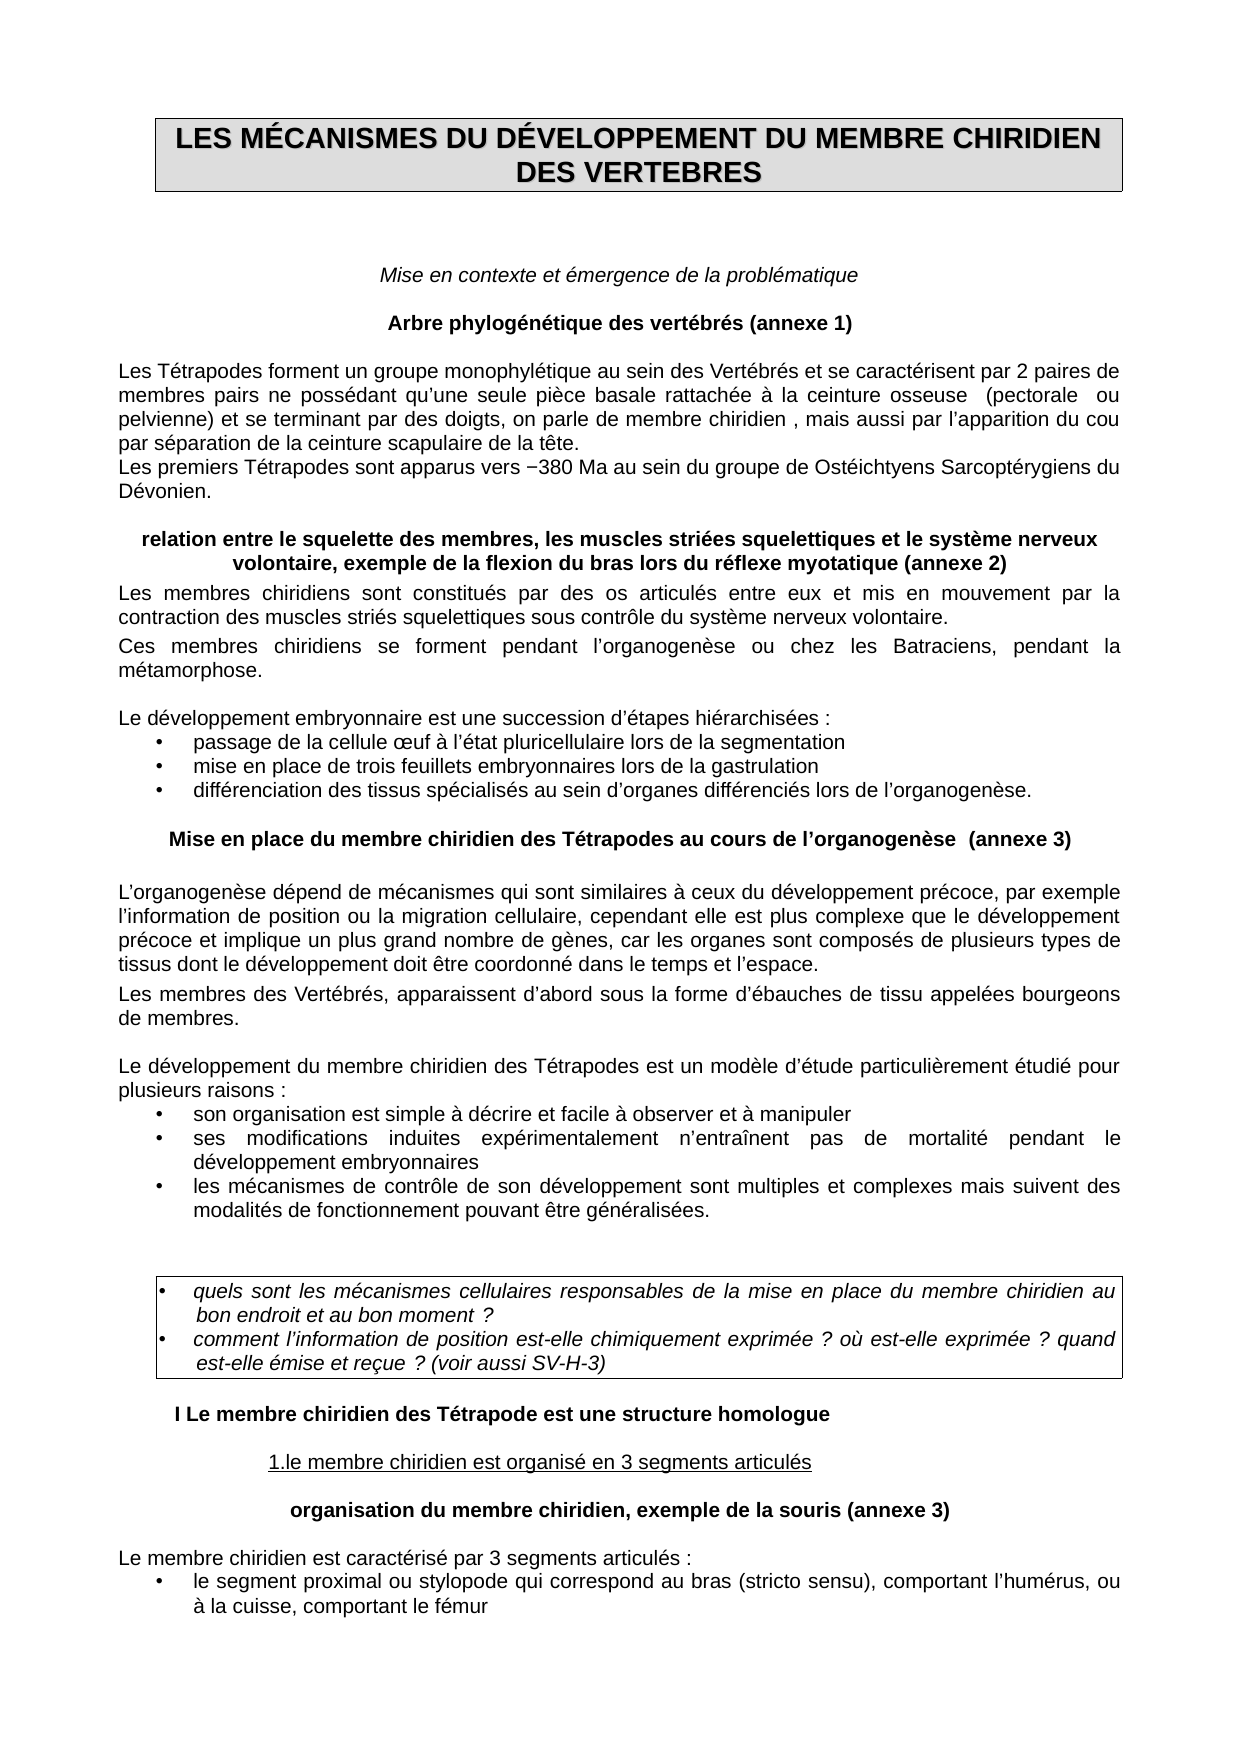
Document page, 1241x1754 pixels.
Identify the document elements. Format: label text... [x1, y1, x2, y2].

list quels sont les mécanismes cellulaires responsables de la mise en place du membre chiridien au bon endroit et au bon moment ? [157, 1277, 1122, 1324]
text Mise en place du membre chiridien des Tétrapodes au cours de l’organogenèse (annexe 3) [118, 826, 1122, 850]
text Ces membres chiridiens se forment pendant l’organogenèse ou chez les Batraciens, pendant la métamorphose. [118, 634, 1122, 682]
text Le développement embryonnaire est une succession d’étapes hiérarchisées : [118, 706, 1122, 730]
list mise en place de trois feuillets embryonnaires lors de la gastrulation [156, 754, 1122, 778]
list comment l’information de position est-elle chimiquement exprimée ? où est-elle exprimée ? quand est-elle émise et reçue ? (voir aussi SV-H-3) [157, 1324, 1122, 1378]
text Les Mécanismes du développement DU MEMBRE CHIRIDIEN DES VERTEBRES [156, 119, 1122, 191]
list I Le membre chiridien des Tétrapode est une structure homologue [118, 1402, 1122, 1426]
text Les Tétrapodes forment un groupe monophylétique au sein des Vertébrés et se caractérisent par 2 paires de membres pairs ne possédant qu’une seule pièce basale rattachée à la ceinture osseuse (pectorale ou pelvienne) et se terminant par des doigts, on parle de membre chiridien , mais aussi par l’apparition du cou par séparation de la ceinture scapulaire de la tête. [118, 359, 1122, 455]
text organisation du membre chiridien, exemple de la souris (annexe 3) [118, 1497, 1122, 1521]
text Arbre phylogénétique des vertébrés (annexe 1) [118, 311, 1122, 335]
list ses modifications induites expérimentalement n’entraînent pas de mortalité pendant le développement embryonnaires [156, 1126, 1122, 1174]
list passage de la cellule œuf à l’état pluricellulaire lors de la segmentation [156, 730, 1122, 754]
text L’organogenèse dépend de mécanismes qui sont similaires à ceux du développement précoce, par exemple l’information de position ou la migration cellulaire, cependant elle est plus complexe que le développement précoce et implique un plus grand nombre de gènes, car les organes sont composés de plusieurs types de tissus dont le développement doit être coordonné dans le temps et l’espace. [118, 880, 1122, 976]
text Les membres chiridiens sont constitués par des os articulés entre eux et mis en mouvement par la contraction des muscles striés squelettiques sous contrôle du système nerveux volontaire. [118, 581, 1122, 628]
list 1.le membre chiridien est organisé en 3 segments articulés [231, 1449, 1122, 1473]
text Le membre chiridien est caractérisé par 3 segments articulés : [118, 1545, 1122, 1569]
text Les membres des Vertébrés, apparaissent d’abord sous la forme d’ébauches de tissu appelées bourgeons de membres. [118, 982, 1122, 1030]
text Les premiers Tétrapodes sont apparus vers −380 Ma au sein du groupe de Ostéichtyens Sarcoptérygiens du Dévonien. [118, 455, 1122, 503]
text relation entre le squelette des membres, les muscles striées squelettiques et le système nerveux volontaire, exemple de la flexion du bras lors du réflexe myotatique (annexe 2) [118, 527, 1122, 574]
text Le développement du membre chiridien des Tétrapodes est un modèle d’étude particulièrement étudié pour plusieurs raisons : [118, 1054, 1122, 1102]
text Mise en contexte et émergence de la problématique [118, 263, 1122, 287]
list les mécanismes de contrôle de son développement sont multiples et complexes mais suivent des modalités de fonctionnement pouvant être généralisées. [156, 1174, 1122, 1222]
list le segment proximal ou stylopode qui correspond au bras (stricto sensu), comportant l’humérus, ou à la cuisse, comportant le fémur [156, 1569, 1122, 1617]
list différenciation des tissus spécialisés au sein d’organes différenciés lors de l’organogenèse. [156, 778, 1122, 802]
list son organisation est simple à décrire et facile à observer et à manipuler [156, 1102, 1122, 1126]
